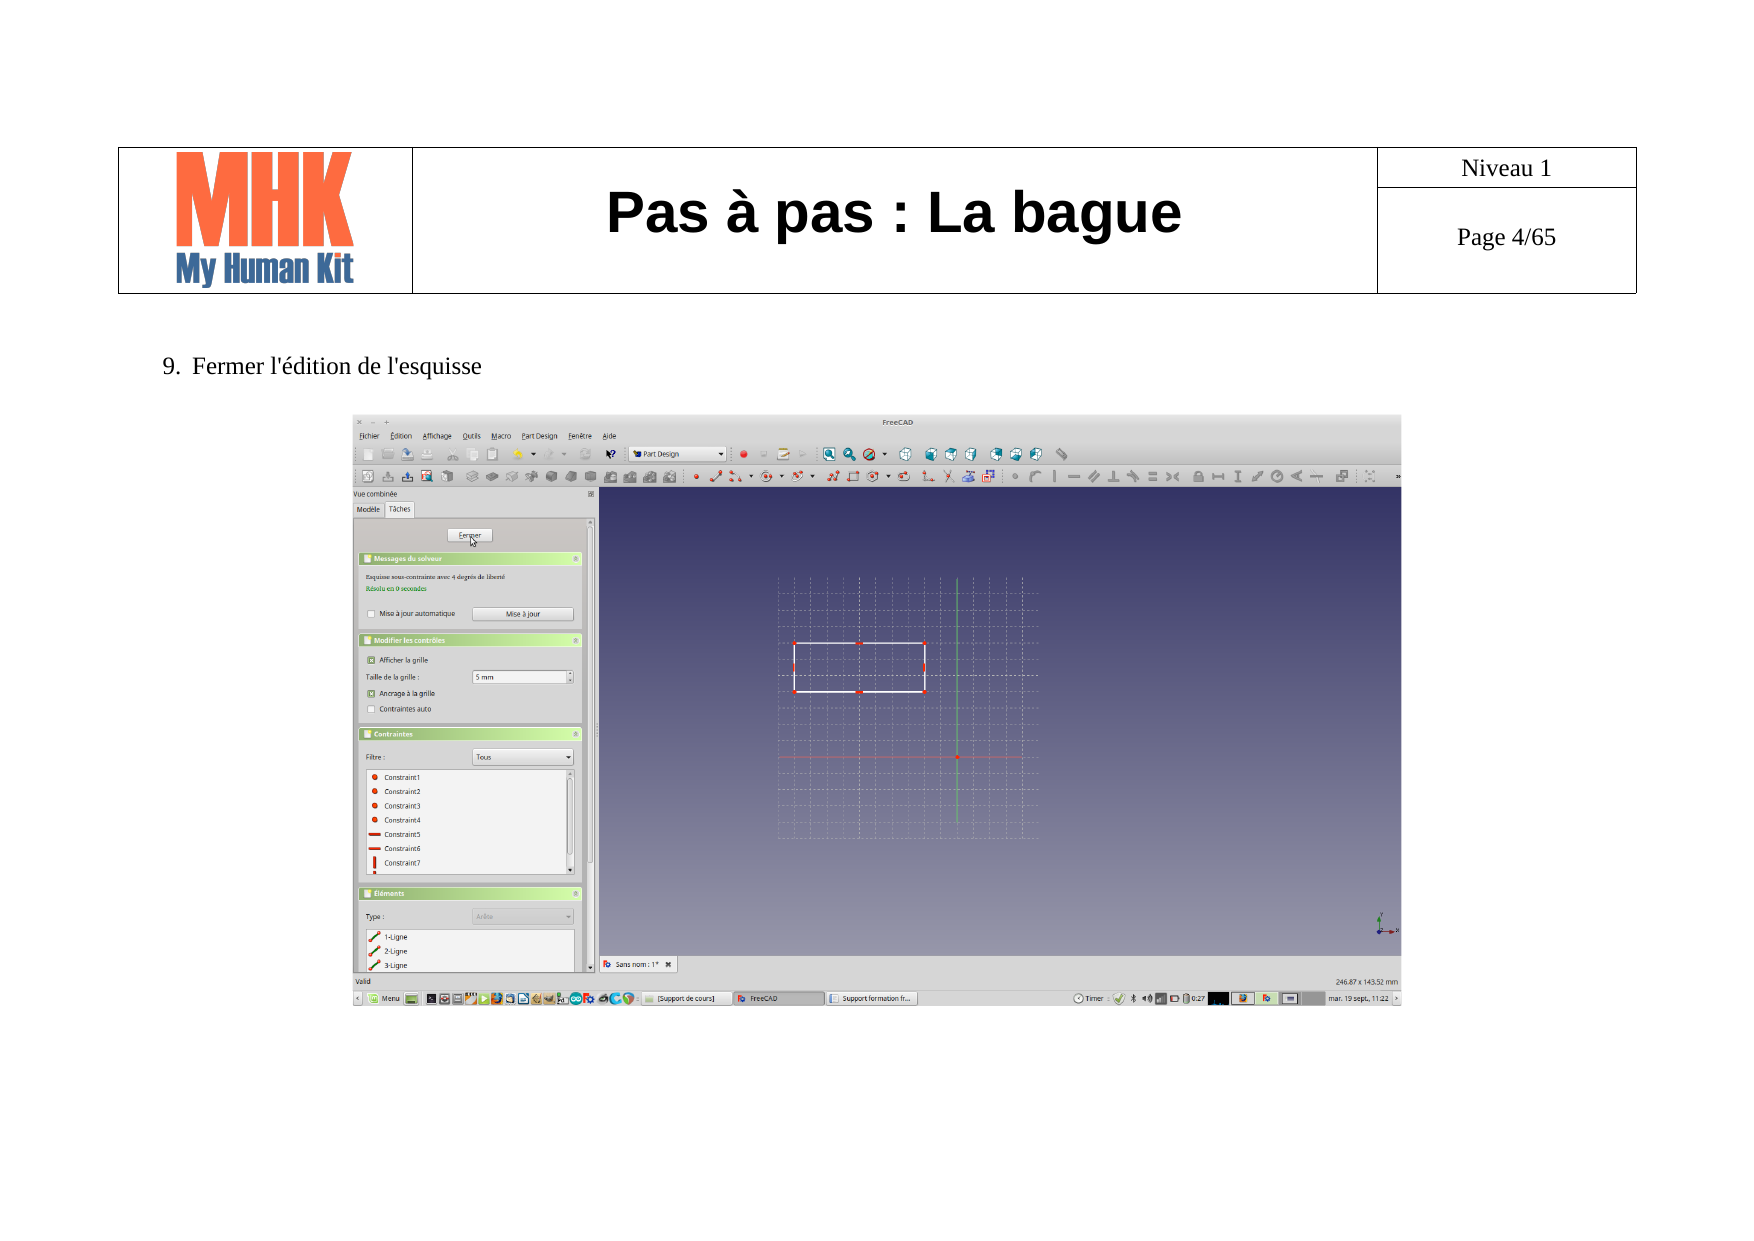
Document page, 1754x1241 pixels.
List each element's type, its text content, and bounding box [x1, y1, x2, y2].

picture [176, 152, 354, 288]
picture [352, 414, 1402, 1006]
table_header [118, 409, 1636, 1011]
list Fermer l'édition de l'esquisse [162, 351, 1636, 380]
